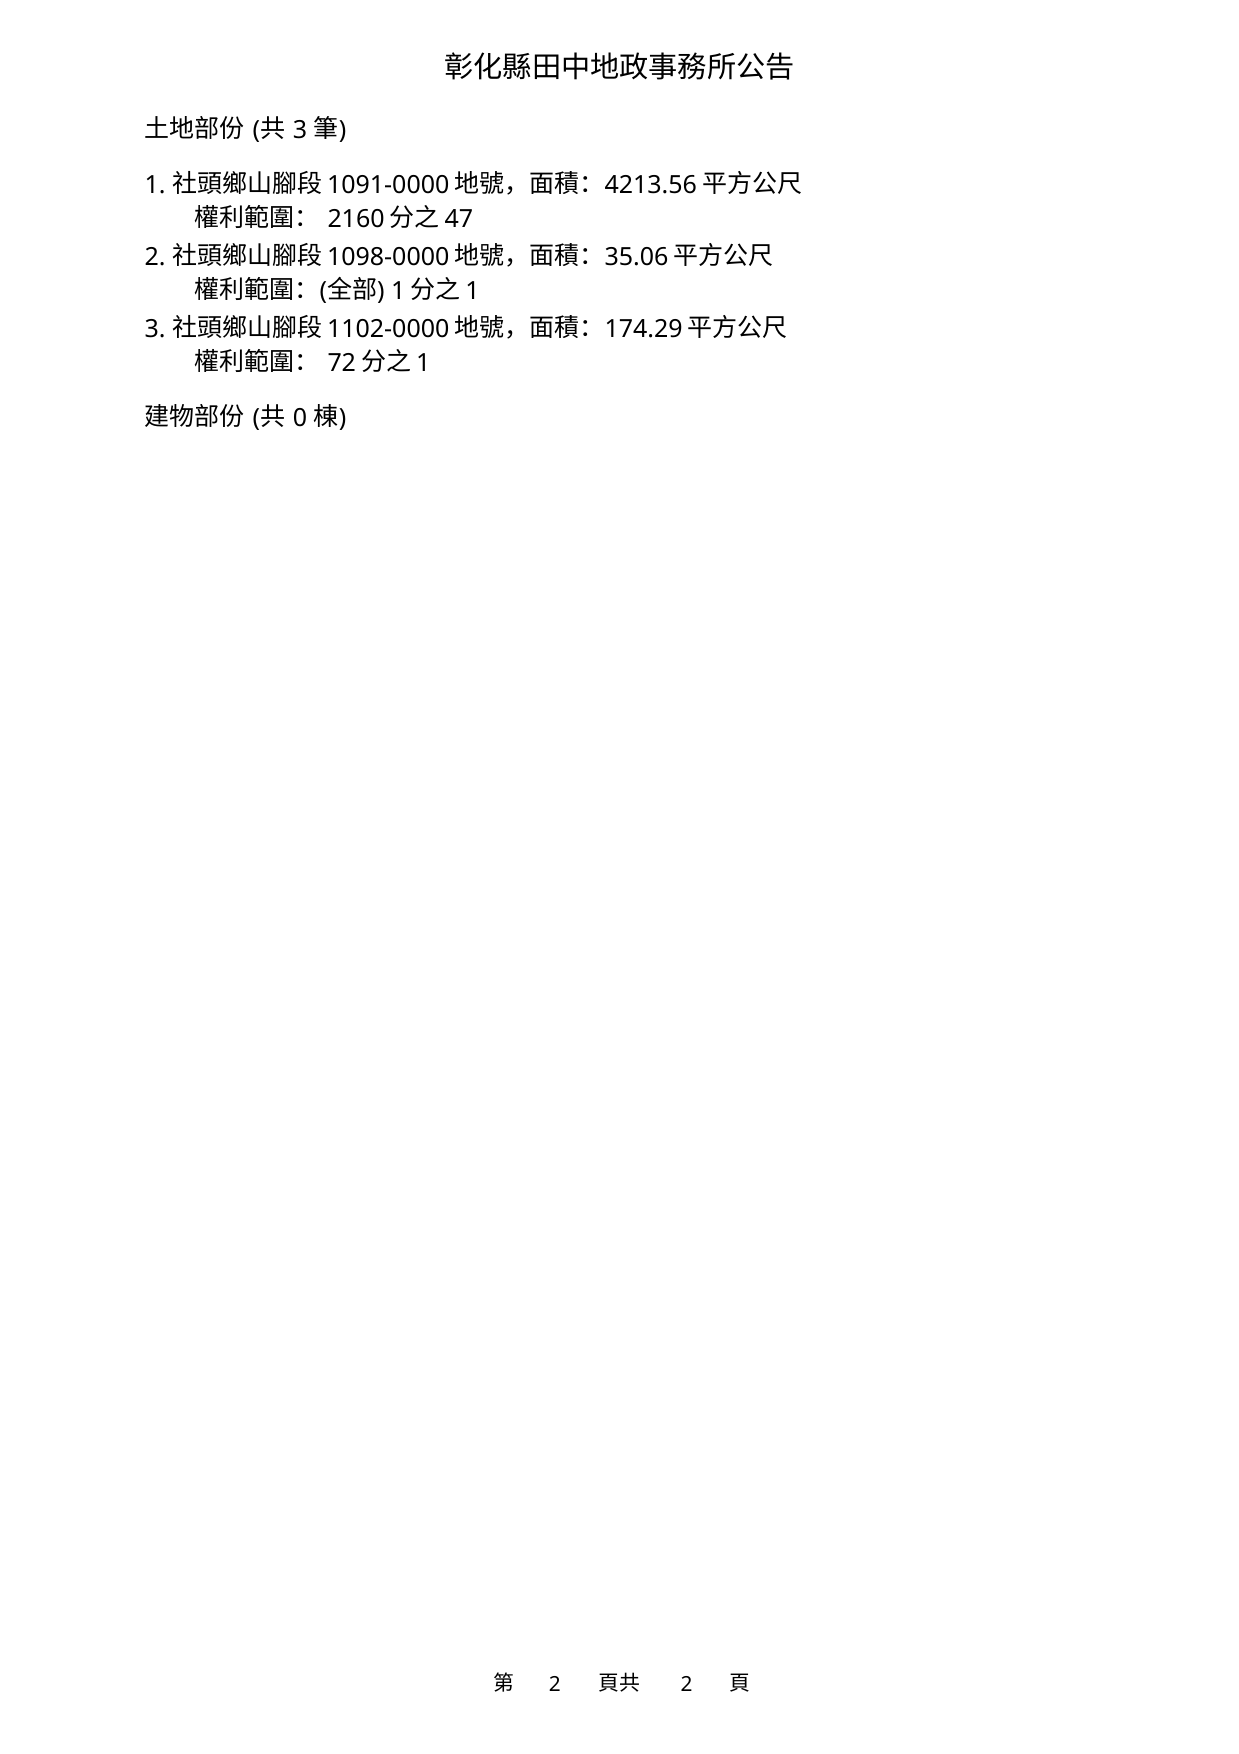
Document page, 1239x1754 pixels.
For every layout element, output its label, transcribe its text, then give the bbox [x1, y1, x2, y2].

table_cell 頁 [720, 1663, 760, 1704]
table_cell [0, 41, 62, 94]
table_cell [0, 166, 62, 238]
table_cell [1177, 454, 1239, 1663]
table_header [0, 0, 62, 41]
table_cell [0, 95, 62, 166]
table_header [585, 0, 653, 41]
table_cell 1. 社頭鄉山腳段1091-0000地號，面積：4213.56平方公尺 權利範圍： 2160分之47 [62, 166, 1177, 238]
table_header [720, 0, 760, 41]
table_cell 頁共 [585, 1663, 653, 1704]
table_cell [1177, 383, 1239, 454]
table_cell [0, 310, 62, 382]
table_cell [1177, 310, 1239, 382]
table_cell [1177, 41, 1239, 94]
table_cell [1177, 166, 1239, 238]
table_header [483, 0, 523, 41]
table_header [524, 0, 585, 41]
table_cell 2 [653, 1663, 719, 1704]
table_cell [1177, 1663, 1239, 1704]
table_header [62, 0, 483, 41]
table_cell [524, 454, 585, 1663]
table_cell 2 [524, 1663, 585, 1704]
table_header [760, 0, 1177, 41]
table_cell 土地部份 (共 3 筆) [62, 95, 1177, 166]
table_cell [760, 454, 1177, 1663]
table_cell [0, 383, 62, 454]
table_cell 彰化縣田中地政事務所公告 [62, 41, 1177, 94]
table_header [653, 0, 719, 41]
table_cell [653, 454, 719, 1663]
table_cell 3. 社頭鄉山腳段1102-0000地號，面積：174.29平方公尺 權利範圍： 72分之1 [62, 310, 1177, 382]
table_cell [585, 454, 653, 1663]
table_cell [760, 1663, 1177, 1704]
table_cell 2. 社頭鄉山腳段1098-0000地號，面積：35.06平方公尺 權利範圍：(全部) 1分之1 [62, 239, 1177, 310]
table_cell [1177, 95, 1239, 166]
table_cell 建物部份 (共 0 棟) [62, 383, 1177, 454]
table_cell [720, 454, 760, 1663]
table_cell [483, 454, 523, 1663]
table_cell [0, 454, 62, 1663]
table_cell [62, 454, 483, 1663]
table_cell 第 [483, 1663, 523, 1704]
table_cell [1177, 239, 1239, 310]
table_cell [0, 1663, 62, 1704]
table_cell [62, 1663, 483, 1704]
table_header [1177, 0, 1239, 41]
table_cell [0, 239, 62, 310]
